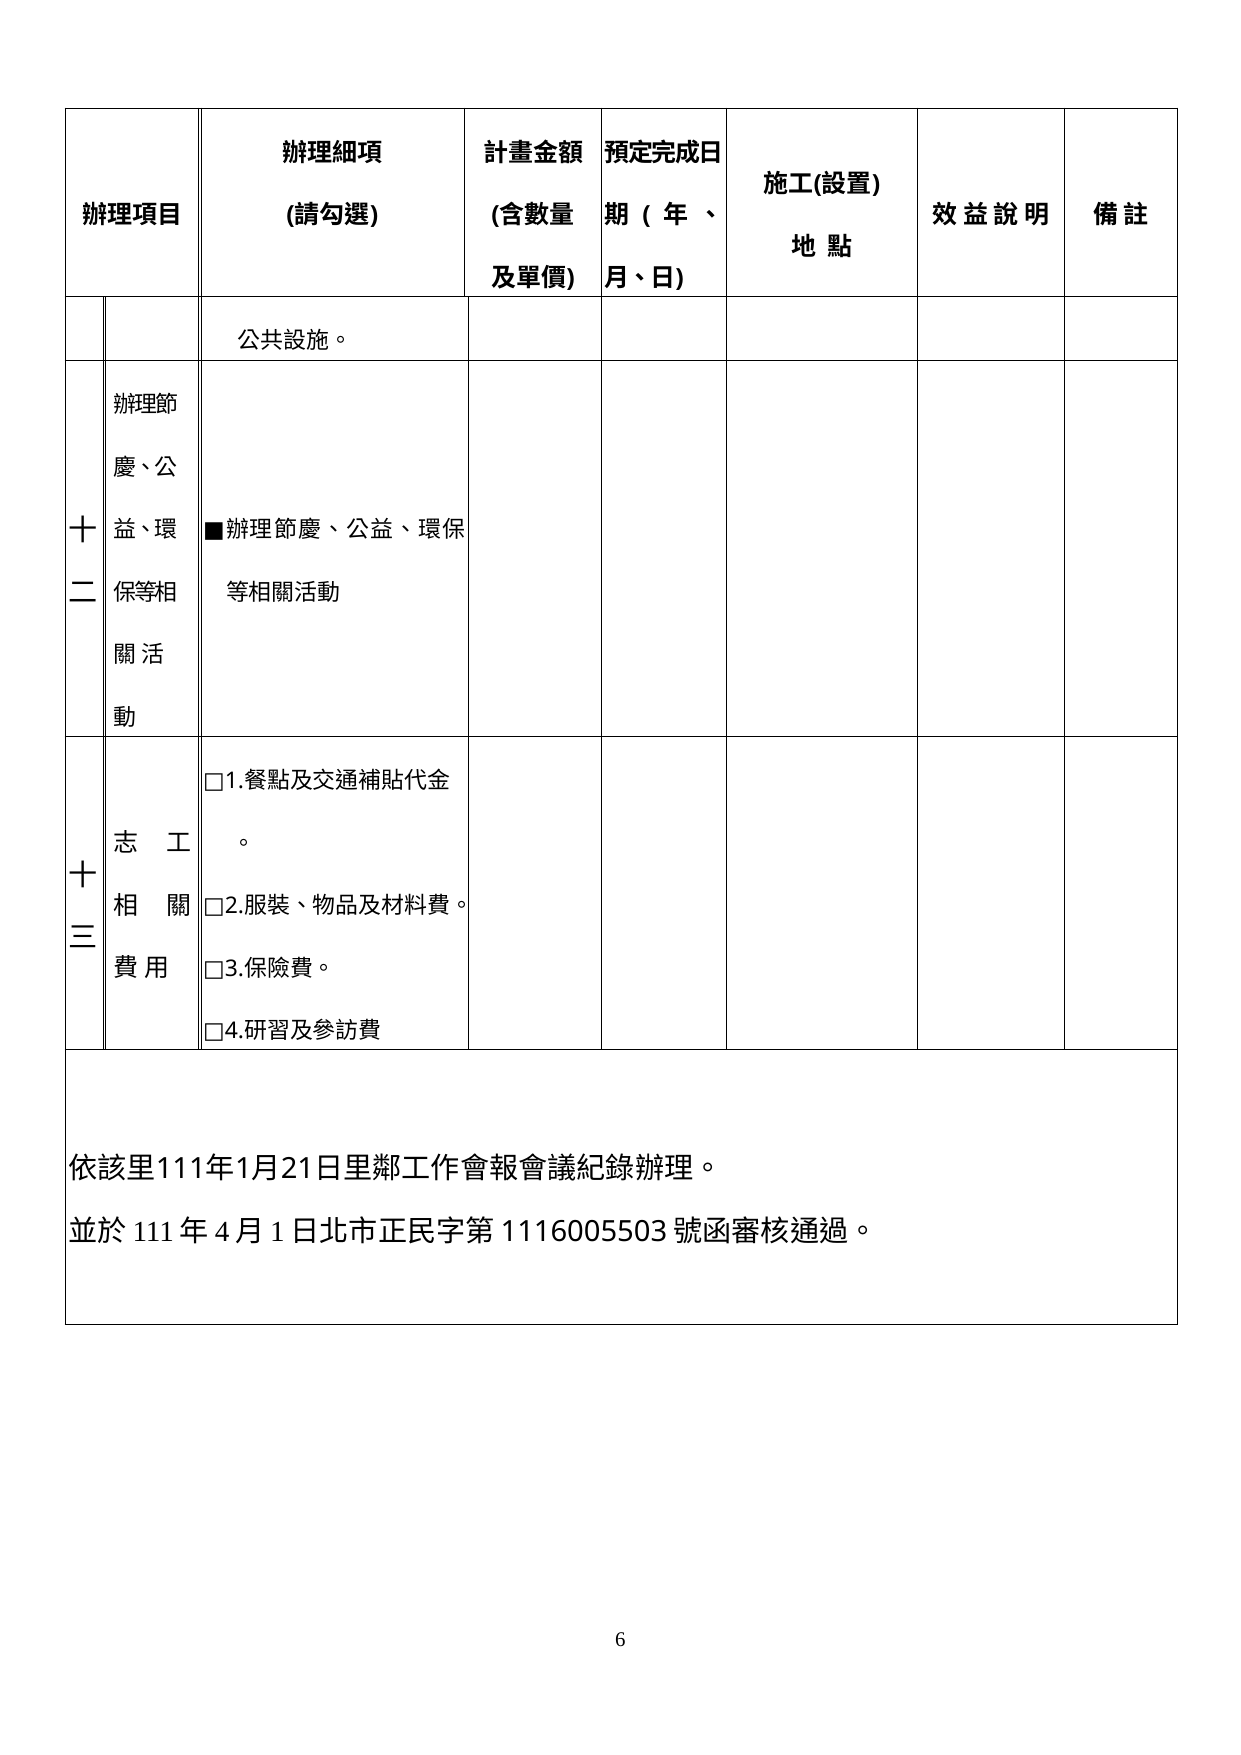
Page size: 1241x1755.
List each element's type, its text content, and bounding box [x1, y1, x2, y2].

table_cell [1065, 361, 1177, 736]
table_header 辦理項目 [66, 109, 198, 296]
table_cell [1065, 297, 1177, 360]
table_cell [469, 361, 601, 736]
table_cell 公共設施。 [202, 297, 468, 360]
table_cell □1.餐點及交通補貼代金 。 □2.服裝、物品及材料費。 □3.保險費。 □4.研習及參訪費 [202, 737, 468, 1049]
table_cell [727, 361, 917, 736]
table_cell 十三 [66, 737, 103, 1049]
table_header 施工(設置) 地 點 [727, 109, 917, 296]
table_cell [602, 737, 726, 1049]
table_cell [1065, 737, 1177, 1049]
table_header 計畫金額 (含數量 及單價) [465, 109, 601, 296]
table_cell 志工相關費用 [106, 737, 198, 1049]
table_cell [106, 297, 198, 360]
table_header 備 註 [1065, 109, 1177, 296]
table_cell [918, 737, 1064, 1049]
table_cell [727, 297, 917, 360]
table_header 預定完成日期(年、月、日) [602, 109, 726, 296]
table_cell [469, 297, 601, 360]
table_cell [602, 297, 726, 360]
table_cell 依該里111年1月21日里鄰工作會報會議紀錄辦理。 並於111年4月1日北市正民字第1116005503號函審核通過。 [66, 1050, 1177, 1324]
table_cell ■辦理節慶、公益、環保等相關活動 [202, 361, 468, 736]
table_header 效 益 說 明 [918, 109, 1064, 296]
table_cell [602, 361, 726, 736]
table_cell [918, 297, 1064, 360]
table_cell [918, 361, 1064, 736]
table_cell 辦理節慶、公益、環保等相關活動 [106, 361, 198, 736]
table_cell 十二 [66, 361, 103, 736]
table_cell [469, 737, 601, 1049]
table_cell [727, 737, 917, 1049]
table_cell [66, 297, 103, 360]
table_header 辦理細項 (請勾選) [202, 109, 464, 296]
